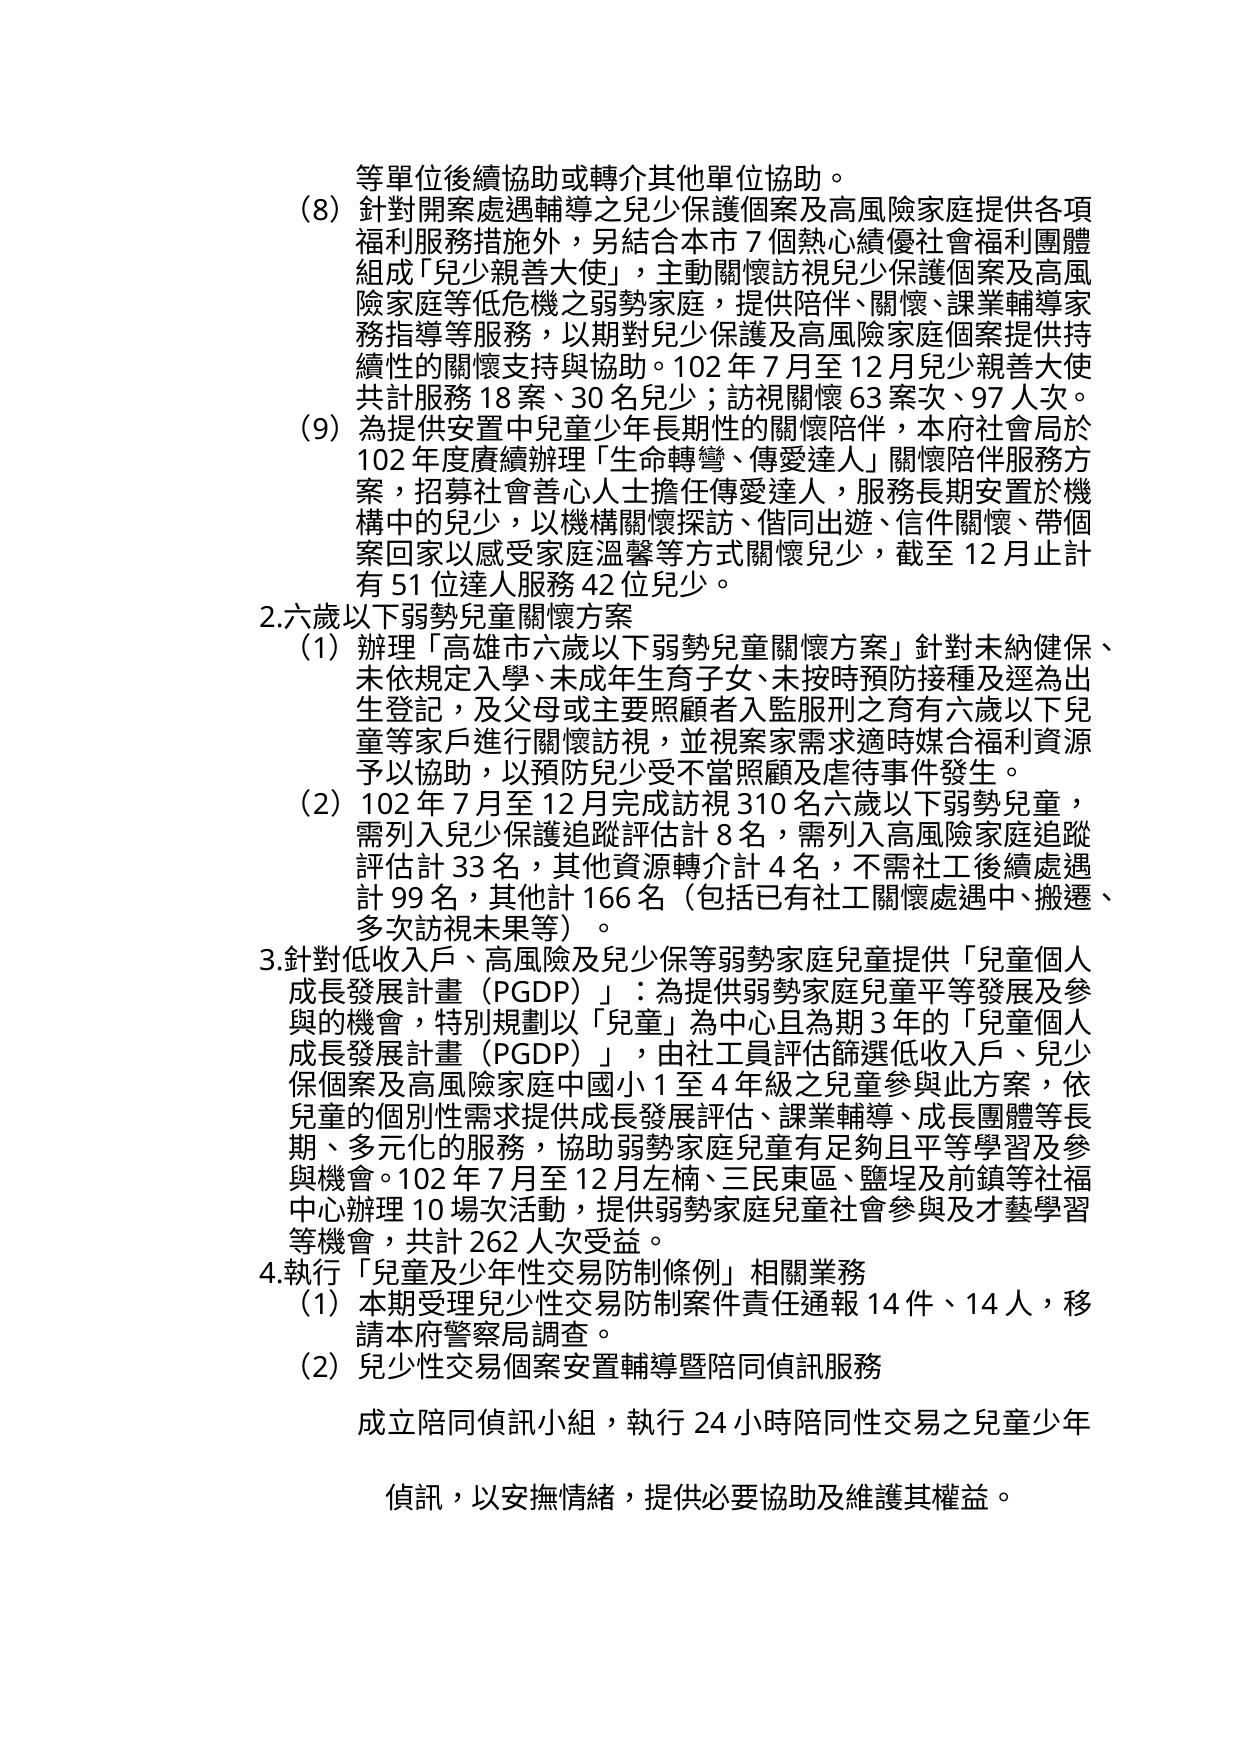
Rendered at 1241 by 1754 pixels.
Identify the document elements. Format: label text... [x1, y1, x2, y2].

text 成立陪同偵訊小組，執行24小時陪同性交易之兒童少年偵訊，以安撫情緒，提供必要協助及維護其權益。 [358, 1383, 1092, 1533]
text 等單位後續協助或轉介其他單位協助。 [283, 164, 1092, 196]
text 4.執行「兒童及少年性交易防制條例」相關業務 [259, 1258, 1092, 1289]
text （1）本期受理兒少性交易防制案件責任通報14件、14人，移請本府警察局調查。 [283, 1289, 1092, 1352]
text （2）102年7月至12月完成訪視310名六歲以下弱勢兒童，需列入兒少保護追蹤評估計8名，需列入高風險家庭追蹤評估計33名，其他資源轉介計4名，不需社工後續處遇計99名，其他計166名（包括已有社工關懷處遇中、搬遷、多次訪視未果等）。 [283, 789, 1092, 946]
text （1）辦理「高雄市六歲以下弱勢兒童關懷方案」針對未納健保、未依規定入學、未成年生育子女、未按時預防接種及逕為出生登記，及父母或主要照顧者入監服刑之育有六歲以下兒童等家戶進行關懷訪視，並視案家需求適時媒合福利資源予以協助，以預防兒少受不當照顧及虐待事件發生。 [283, 633, 1092, 789]
text （2）兒少性交易個案安置輔導暨陪同偵訊服務 [283, 1352, 1092, 1383]
text 3.針對低收入戶、高風險及兒少保等弱勢家庭兒童提供「兒童個人成長發展計畫（PGDP）」：為提供弱勢家庭兒童平等發展及參與的機會，特別規劃以「兒童」為中心且為期3年的「兒童個人成長發展計畫（PGDP）」，由社工員評估篩選低收入戶、兒少保個案及高風險家庭中國小1至4年級之兒童參與此方案，依兒童的個別性需求提供成長發展評估、課業輔導、成長團體等長期、多元化的服務，協助弱勢家庭兒童有足夠且平等學習及參與機會。102年7月至12月左楠、三民東區、鹽埕及前鎮等社福中心辦理10場次活動，提供弱勢家庭兒童社會參與及才藝學習等機會，共計262人次受益。 [259, 946, 1092, 1258]
text 2.六歲以下弱勢兒童關懷方案 [259, 602, 1092, 633]
text （9）為提供安置中兒童少年長期性的關懷陪伴，本府社會局於102年度賡續辦理「生命轉彎、傳愛達人」關懷陪伴服務方案，招募社會善心人士擔任傳愛達人，服務長期安置於機構中的兒少，以機構關懷探訪、偕同出遊、信件關懷、帶個案回家以感受家庭溫馨等方式關懷兒少，截至12月止計有51位達人服務42位兒少。 [283, 414, 1092, 602]
text （8）針對開案處遇輔導之兒少保護個案及高風險家庭提供各項福利服務措施外，另結合本市7個熱心績優社會福利團體組成「兒少親善大使」，主動關懷訪視兒少保護個案及高風險家庭等低危機之弱勢家庭，提供陪伴、關懷、課業輔導家務指導等服務，以期對兒少保護及高風險家庭個案提供持續性的關懷支持與協助。102年7月至12月兒少親善大使共計服務18案、30名兒少；訪視關懷63案次、97人次。 [283, 196, 1092, 414]
